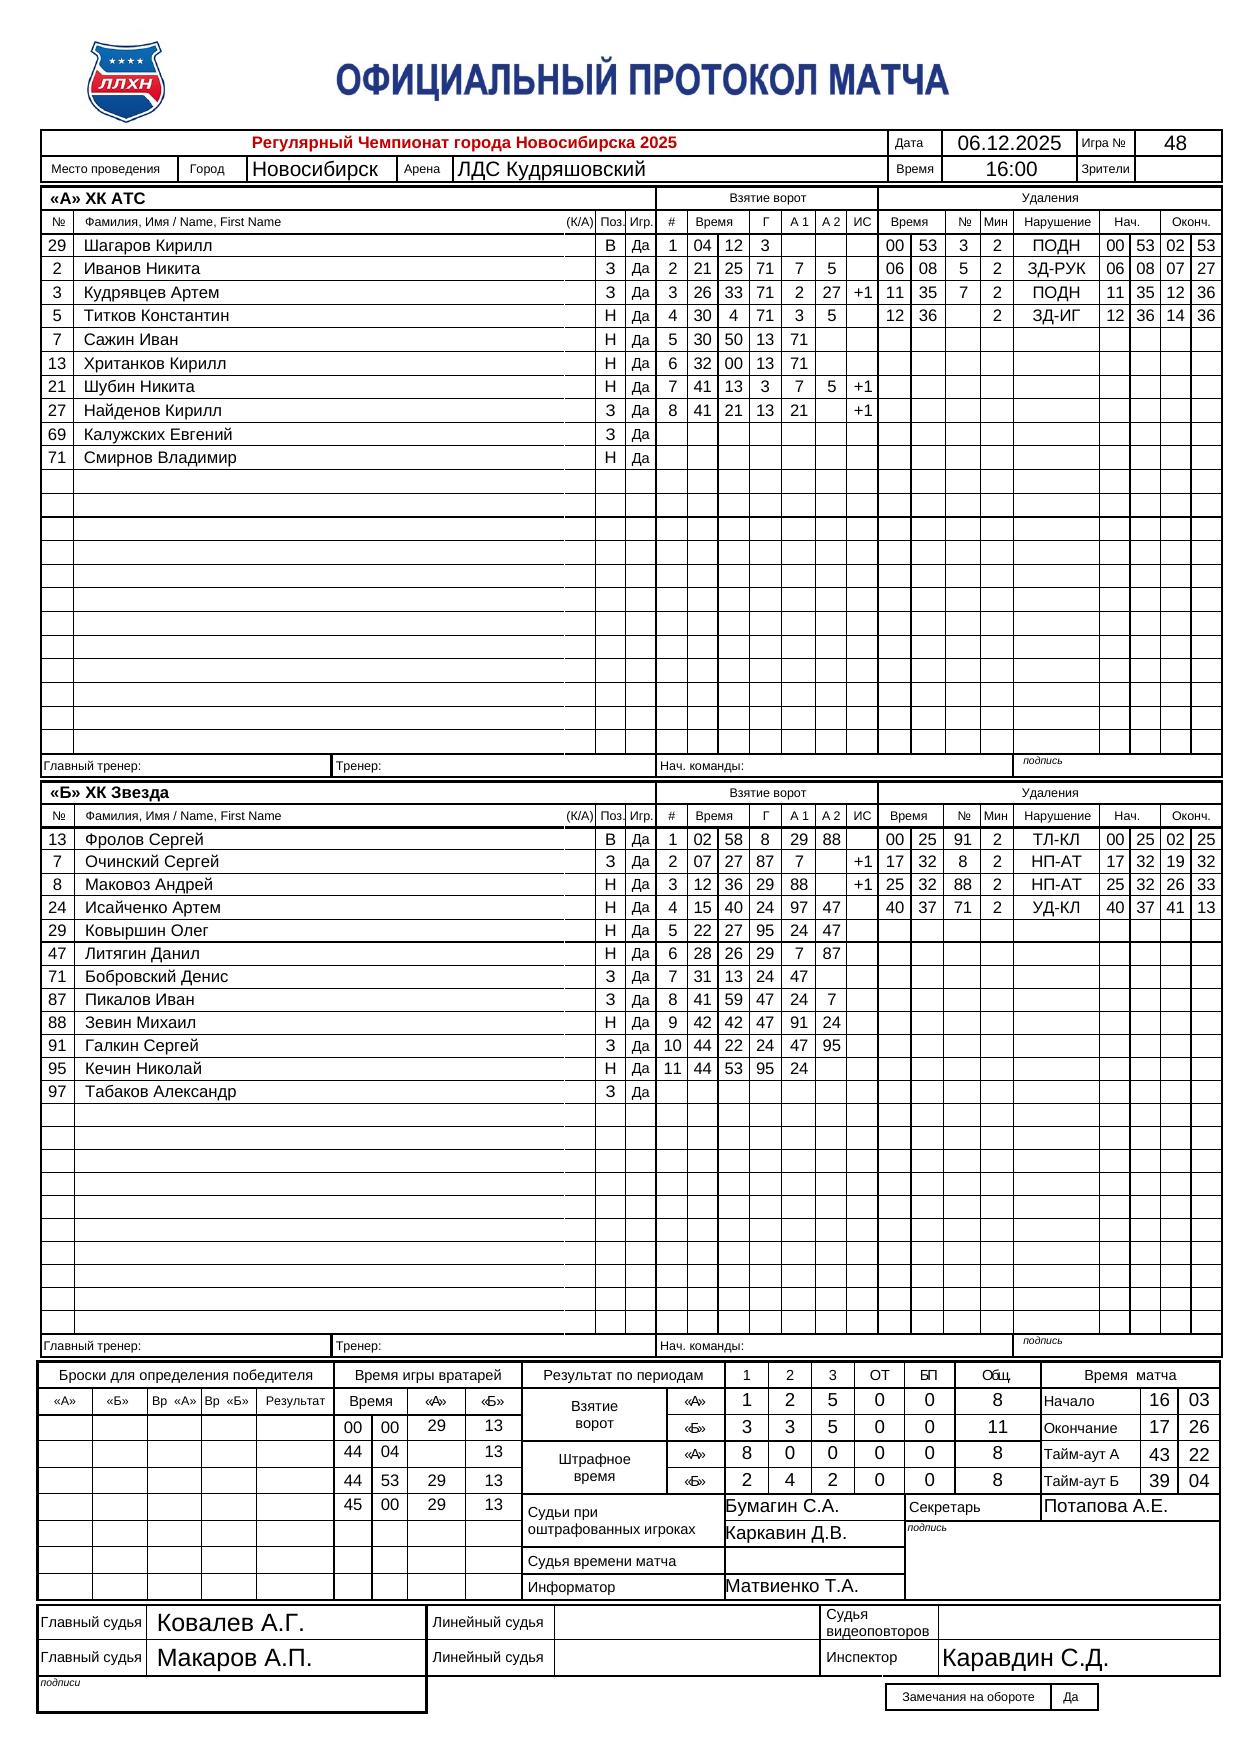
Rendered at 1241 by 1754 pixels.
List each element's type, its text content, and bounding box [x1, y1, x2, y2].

table_cell 42 [719, 1012, 749, 1033]
table_cell № [944, 805, 980, 826]
table_cell 8 [944, 850, 980, 872]
table_cell 04 [1179, 1468, 1219, 1493]
table_cell [1100, 659, 1129, 682]
table_cell [565, 612, 595, 634]
table_cell [816, 494, 846, 516]
table_header Игра № [1078, 131, 1134, 155]
table_cell [1100, 1311, 1129, 1333]
table_cell 24 [750, 1035, 781, 1057]
table_cell [1100, 565, 1129, 587]
table_cell [946, 446, 980, 469]
table_cell [816, 1219, 846, 1241]
table_cell [782, 707, 815, 729]
table_cell 6 [657, 352, 687, 374]
table_cell [1161, 989, 1190, 1011]
table_cell [1161, 943, 1190, 964]
table_cell Табаков Александр [75, 1081, 564, 1103]
table_cell З [596, 1081, 625, 1103]
table_cell [257, 1574, 333, 1599]
table_cell [257, 1547, 333, 1573]
table_cell [1014, 707, 1099, 729]
table_cell 24 [782, 989, 815, 1011]
table_cell [946, 470, 980, 493]
table_cell [1131, 470, 1160, 493]
table_cell [944, 1288, 980, 1310]
table_cell [1192, 966, 1221, 987]
table_cell 00 [719, 352, 749, 374]
table_cell 50 [719, 328, 749, 351]
table_cell Н [596, 305, 625, 327]
table_cell [1161, 707, 1190, 729]
table_cell 33 [719, 281, 749, 303]
table_cell [596, 659, 625, 682]
table_cell Время [879, 805, 943, 826]
table_cell Арена [398, 157, 452, 181]
table_cell [1014, 352, 1099, 374]
table_cell [565, 966, 595, 987]
table_cell [74, 683, 564, 706]
table_cell 0 [905, 1442, 954, 1467]
table_cell 02 [688, 829, 717, 849]
table_cell [1014, 1242, 1099, 1264]
table_cell Судья видеоповторов [821, 1606, 938, 1639]
table_cell 30 [688, 305, 717, 327]
table_cell [946, 612, 980, 634]
table_cell [847, 565, 877, 587]
table_cell [719, 1150, 749, 1172]
table_cell [1014, 494, 1099, 516]
table_cell Оконч. [1161, 805, 1221, 826]
table_cell 8 [657, 989, 687, 1011]
table_cell 53 [373, 1468, 407, 1493]
table_cell 0 [812, 1442, 854, 1467]
table_cell 00 [879, 235, 910, 256]
table_cell [912, 1081, 943, 1103]
table_cell [657, 730, 687, 753]
table_cell [688, 423, 717, 445]
table_cell [688, 470, 717, 493]
table_cell Время [335, 1389, 407, 1413]
table_cell 13 [750, 399, 781, 422]
table_cell [816, 1311, 846, 1333]
table_cell [335, 1574, 371, 1599]
table_cell [1014, 1127, 1099, 1149]
table_cell [596, 730, 625, 753]
table_cell [657, 1242, 687, 1264]
table_cell Да [626, 376, 655, 398]
table_header 06.12.2025 [943, 131, 1076, 155]
table_cell [782, 1173, 815, 1195]
table_cell [879, 966, 910, 987]
table_cell [946, 588, 980, 611]
table_cell [719, 636, 749, 658]
table_cell [42, 518, 73, 540]
table_cell 27 [719, 850, 749, 872]
table_cell 16 [1141, 1389, 1177, 1413]
table_cell [596, 683, 625, 706]
table_cell [1161, 470, 1190, 493]
table_cell [981, 943, 1013, 964]
table_cell [42, 707, 73, 729]
table_cell [565, 1150, 595, 1172]
table_cell [719, 1219, 749, 1241]
table_cell [879, 1150, 910, 1172]
table_cell [912, 1265, 943, 1287]
table_cell [555, 1606, 819, 1639]
table_cell [1131, 494, 1160, 516]
table_cell [1161, 588, 1190, 611]
table_cell [688, 494, 717, 516]
table_cell [816, 1081, 846, 1103]
table_cell [1131, 1265, 1160, 1287]
table_cell 26 [1161, 874, 1190, 895]
table_cell [847, 328, 877, 351]
table_cell [657, 659, 687, 682]
table_cell [1192, 1150, 1221, 1172]
table_cell [688, 1104, 717, 1126]
table_cell [1014, 920, 1099, 941]
table_cell [565, 257, 595, 280]
table_cell З [596, 257, 625, 280]
table_cell Зрители [1078, 157, 1134, 181]
table_cell [1100, 683, 1129, 706]
table_cell 13 [466, 1441, 521, 1467]
table_cell [1131, 588, 1160, 611]
table_cell 41 [688, 376, 717, 398]
table_cell [816, 328, 846, 351]
table_cell [373, 1547, 407, 1573]
table_cell [42, 1288, 74, 1310]
table_cell [847, 352, 877, 374]
table_cell [879, 1127, 910, 1149]
table_cell [912, 1012, 943, 1033]
table_cell [1192, 1219, 1221, 1241]
table_cell [42, 730, 73, 753]
table_cell [816, 1288, 846, 1310]
table_cell [782, 1219, 815, 1241]
table_cell [782, 446, 815, 469]
table_cell [1131, 1242, 1160, 1264]
table_cell 02 [1161, 235, 1190, 256]
table_cell [981, 518, 1013, 540]
table_cell Да [626, 850, 655, 872]
table_cell 24 [42, 896, 74, 918]
table_cell [1192, 1265, 1221, 1287]
table_cell [74, 541, 564, 564]
table_cell [626, 1311, 655, 1333]
table_cell [847, 1035, 877, 1057]
table_cell Да [626, 1058, 655, 1079]
table_cell [1192, 1127, 1221, 1149]
table_cell [750, 565, 781, 587]
table_cell Потапова А.Е. [1042, 1495, 1219, 1520]
table_cell 2 [657, 850, 687, 872]
table_cell 5 [816, 257, 846, 280]
table_cell 40 [719, 896, 749, 918]
table_cell 13 [42, 352, 73, 374]
table_cell [1161, 376, 1190, 398]
table_cell Да [626, 235, 655, 256]
table_cell [981, 399, 1013, 422]
table_cell [74, 518, 564, 540]
table_cell [688, 541, 717, 564]
table_cell [1014, 1288, 1099, 1310]
table_cell 25 [719, 257, 749, 280]
table_cell [879, 328, 910, 351]
table_cell 53 [719, 1058, 749, 1079]
table_cell 71 [944, 896, 980, 918]
table_cell 88 [944, 874, 980, 895]
table_cell [816, 1150, 846, 1172]
table_cell [1014, 1104, 1099, 1126]
table_cell [42, 1311, 74, 1333]
table_header «А» ХК АТС [42, 188, 655, 209]
table_cell [596, 1104, 625, 1126]
table_cell [1131, 966, 1160, 987]
table_cell Вр «Б» [202, 1389, 256, 1413]
table_cell [912, 1127, 943, 1149]
table_cell [565, 707, 595, 729]
table_cell # [657, 805, 687, 826]
table_cell [42, 1196, 74, 1218]
table_cell [816, 541, 846, 564]
table_cell Каравдин С.Д. [939, 1640, 1219, 1675]
table_cell [565, 518, 595, 540]
table_cell [782, 1150, 815, 1172]
table_cell «Б» [668, 1415, 724, 1440]
table_cell Да [626, 896, 655, 918]
table_cell 7 [946, 281, 980, 303]
table_cell [944, 1150, 980, 1172]
table_cell Результат [257, 1389, 333, 1413]
table_cell [1014, 636, 1099, 658]
table_cell [750, 518, 781, 540]
table_cell [74, 707, 564, 729]
table_cell 47 [750, 989, 781, 1011]
table_cell [879, 1058, 910, 1079]
table_cell [688, 446, 717, 469]
table_cell [1131, 376, 1160, 398]
table_cell Да [626, 1081, 655, 1103]
table_cell [75, 1104, 564, 1126]
table_cell [657, 1104, 687, 1126]
table_cell [946, 707, 980, 729]
table_cell 4 [657, 305, 687, 327]
table_cell [981, 1242, 1013, 1264]
table_cell [879, 565, 910, 587]
table_cell 35 [1131, 281, 1160, 303]
table_cell [42, 470, 73, 493]
table_cell Г [750, 805, 781, 826]
table_cell [750, 1265, 781, 1287]
table_cell [912, 612, 945, 634]
table_cell 13 [466, 1494, 521, 1520]
table_cell [93, 1416, 147, 1440]
table_cell 7 [782, 943, 815, 964]
table_cell [565, 588, 595, 611]
table_cell [879, 989, 910, 1011]
table_cell [912, 989, 943, 1011]
table_cell [565, 1035, 595, 1057]
table_cell [1014, 588, 1099, 611]
table_cell Линейный судья [428, 1606, 554, 1639]
table_cell [847, 1242, 877, 1264]
table_cell Шагаров Кирилл [74, 235, 564, 256]
table_cell [1014, 1265, 1099, 1287]
table_cell Да [626, 352, 655, 374]
table_cell 13 [1192, 896, 1221, 918]
table_cell [657, 1150, 687, 1172]
table_cell Судья времени матча [523, 1548, 724, 1573]
table_cell [1161, 612, 1190, 634]
table_cell 36 [1192, 281, 1221, 303]
table_cell [596, 612, 625, 634]
table_cell Место проведения [42, 157, 177, 181]
table_cell 0 [855, 1442, 904, 1467]
table_cell [816, 850, 846, 872]
table_cell [1161, 1150, 1190, 1172]
table_cell [750, 1219, 781, 1241]
table_cell [883, 1677, 1220, 1681]
table_cell 00 [1100, 829, 1129, 849]
table_cell 47 [816, 896, 846, 918]
table_cell [946, 376, 980, 398]
table_cell [688, 1242, 717, 1264]
table_cell [981, 683, 1013, 706]
table_header 2 [769, 1363, 811, 1387]
table_cell «Б» [668, 1468, 724, 1493]
table_cell [750, 659, 781, 682]
table_cell [944, 1127, 980, 1149]
table_cell [981, 423, 1013, 445]
table_header ОТ [855, 1363, 904, 1387]
table_cell [879, 470, 910, 493]
table_cell А 2 [816, 805, 846, 826]
table_cell [626, 470, 655, 493]
table_cell [565, 874, 595, 895]
table_cell [1192, 588, 1221, 611]
table_cell [816, 1265, 846, 1287]
table_cell [657, 1311, 687, 1333]
table_cell [816, 707, 846, 729]
table_cell Н [596, 1058, 625, 1079]
table_cell [688, 636, 717, 658]
table_cell 29 [408, 1468, 465, 1493]
table_cell [657, 636, 687, 658]
table_cell 5 [946, 257, 980, 280]
table_cell Да [626, 305, 655, 327]
table_cell [1192, 518, 1221, 540]
table_cell 24 [750, 966, 781, 987]
table_cell Время [879, 211, 945, 233]
table_cell [1192, 423, 1221, 445]
table_cell 5 [816, 305, 846, 327]
table_cell [981, 612, 1013, 634]
table_cell [565, 1173, 595, 1195]
table_cell [1131, 1035, 1160, 1057]
table_cell 7 [782, 376, 815, 398]
table_cell [719, 446, 749, 469]
table_cell [408, 1441, 465, 1467]
table_cell 41 [688, 399, 717, 422]
table_cell Главный тренер: [42, 755, 330, 776]
table_cell 3 [657, 874, 687, 895]
table_cell [981, 920, 1013, 941]
table_cell [626, 588, 655, 611]
table_cell [1100, 470, 1129, 493]
table_cell [596, 1150, 625, 1172]
table_cell 3 [769, 1415, 811, 1440]
table_cell [1136, 157, 1221, 181]
table_cell 88 [42, 1012, 74, 1033]
table_cell [750, 1173, 781, 1195]
table_cell [847, 235, 877, 256]
table_cell [847, 1104, 877, 1126]
table_cell [1014, 446, 1099, 469]
table_cell 95 [816, 1035, 846, 1057]
table_cell [1192, 920, 1221, 941]
table_cell [1161, 518, 1190, 540]
table_cell [596, 1311, 625, 1333]
table_cell Н [596, 328, 625, 351]
table_cell [565, 352, 595, 374]
table_cell [847, 1150, 877, 1172]
table_cell 47 [42, 943, 74, 964]
table_cell [408, 1574, 465, 1599]
table_cell № [946, 211, 980, 233]
table_cell Линейный судья [428, 1640, 554, 1675]
table_cell [1100, 989, 1129, 1011]
table_cell «Б» [93, 1389, 147, 1413]
table_cell [565, 423, 595, 445]
table_cell [42, 659, 73, 682]
table_cell [816, 1196, 846, 1218]
table_cell 8 [956, 1389, 1040, 1413]
table_cell [1100, 612, 1129, 634]
table_cell [1014, 541, 1099, 564]
table_cell [879, 399, 910, 422]
table_cell [626, 1150, 655, 1172]
table_cell [879, 1012, 910, 1033]
table_cell [782, 1196, 815, 1218]
table_cell [944, 966, 980, 987]
table_cell [42, 1127, 74, 1149]
table_cell Матвиенко Т.А. [726, 1575, 904, 1599]
table_cell 71 [750, 281, 781, 303]
table_cell [719, 1265, 749, 1287]
table_cell 11 [1100, 281, 1129, 303]
table_cell [626, 541, 655, 564]
table_cell [565, 494, 595, 516]
table_cell [912, 1311, 943, 1333]
table_cell [565, 1265, 595, 1287]
table_cell [981, 1265, 1013, 1287]
table_cell [657, 446, 687, 469]
table_cell [1014, 1219, 1099, 1241]
table_cell [1161, 966, 1190, 987]
table_cell [1131, 423, 1160, 445]
table_cell ИС [847, 211, 877, 233]
table_cell ПОДН [1014, 281, 1099, 303]
table_cell 44 [688, 1035, 717, 1057]
table_cell [565, 565, 595, 587]
table_cell [750, 1288, 781, 1310]
table_cell [688, 1311, 717, 1333]
table_cell [202, 1521, 256, 1546]
table_cell [1161, 683, 1190, 706]
table_cell «А» [668, 1389, 724, 1413]
table_cell № [42, 211, 73, 233]
table_cell [750, 1104, 781, 1126]
table_cell Оконч. [1161, 211, 1221, 233]
table_cell 29 [750, 874, 781, 895]
table_cell [879, 352, 910, 374]
table_cell [847, 989, 877, 1011]
table_cell [912, 920, 943, 941]
table_cell [626, 1288, 655, 1310]
table_cell [1161, 730, 1190, 753]
table_cell [688, 1150, 717, 1172]
table_cell Инспектор [821, 1640, 938, 1675]
table_cell [1131, 352, 1160, 374]
table_cell Штрафное время [523, 1442, 666, 1493]
table_cell [596, 1196, 625, 1218]
table_cell 1 [726, 1389, 768, 1413]
table_cell Город [179, 157, 246, 181]
table_cell [1014, 1058, 1099, 1079]
table_cell [750, 612, 781, 634]
table_cell [981, 1219, 1013, 1241]
table_cell [626, 1196, 655, 1218]
table_cell [93, 1521, 147, 1546]
table_cell 40 [879, 896, 910, 918]
table_cell [1014, 518, 1099, 540]
table_cell [879, 1242, 910, 1264]
table_cell [847, 423, 877, 445]
table_cell [816, 1104, 846, 1126]
table_cell [946, 494, 980, 516]
table_cell [719, 1311, 749, 1333]
table_cell 87 [750, 850, 781, 872]
table_cell З [596, 850, 625, 872]
table_cell Да [626, 257, 655, 280]
table_cell [782, 659, 815, 682]
table_cell Макаров А.П. [147, 1640, 425, 1675]
picture [5, 28, 1179, 129]
table_cell [688, 1081, 717, 1103]
table_cell [688, 1265, 717, 1287]
table_cell [1192, 399, 1221, 422]
table_cell +1 [847, 399, 877, 422]
table_cell [1131, 683, 1160, 706]
table_cell [1100, 1104, 1129, 1126]
table_cell 32 [912, 874, 943, 895]
table_cell 71 [750, 305, 781, 327]
table_cell [719, 518, 749, 540]
table_cell [565, 850, 595, 872]
table_cell Начало [1042, 1389, 1140, 1413]
table_cell [1192, 470, 1221, 493]
table_cell 33 [1192, 874, 1221, 895]
table_cell [981, 470, 1013, 493]
table_cell [626, 707, 655, 729]
table_cell [981, 1196, 1013, 1218]
table_cell [1014, 399, 1099, 422]
table_cell [847, 1173, 877, 1195]
table_cell [879, 707, 910, 729]
table_cell [626, 565, 655, 587]
table_cell [93, 1494, 147, 1520]
table_cell 41 [1161, 896, 1190, 918]
table_cell [74, 470, 564, 493]
table_cell [1192, 1311, 1221, 1333]
table_cell ЗД-РУК [1014, 257, 1099, 280]
table_cell [782, 1127, 815, 1149]
table_cell [946, 305, 980, 327]
table_cell [750, 1196, 781, 1218]
table_cell Судьи при оштрафованных игроках [523, 1495, 724, 1546]
table_cell [981, 352, 1013, 374]
table_cell [626, 518, 655, 540]
table_cell [596, 707, 625, 729]
table_cell [981, 1150, 1013, 1172]
table_cell [1100, 1012, 1129, 1033]
table_cell Да [626, 920, 655, 941]
table_cell 02 [1161, 829, 1190, 849]
table_cell [1161, 1127, 1190, 1149]
table_cell 21 [719, 399, 749, 422]
table_cell [657, 1127, 687, 1149]
table_cell [847, 588, 877, 611]
table_cell [879, 1311, 910, 1333]
table_cell 24 [816, 1012, 846, 1033]
table_cell [1131, 1173, 1160, 1195]
table_cell Поз. [596, 805, 625, 826]
table_cell 36 [1131, 305, 1160, 327]
table_cell Да [626, 281, 655, 303]
table_cell [39, 1574, 92, 1599]
table_cell [847, 920, 877, 941]
table_cell 87 [816, 943, 846, 964]
table_cell 7 [782, 850, 815, 872]
table_cell [816, 1173, 846, 1195]
table_cell Да [626, 446, 655, 469]
table_cell 36 [719, 874, 749, 895]
table_cell [912, 707, 945, 729]
table_cell [202, 1468, 256, 1493]
table_cell 97 [782, 896, 815, 918]
table_cell 00 [335, 1416, 371, 1440]
table_cell [565, 920, 595, 941]
table_cell [782, 494, 815, 516]
table_cell [912, 328, 945, 351]
table_header «Б» ХК Звезда [42, 783, 655, 803]
table_cell 27 [719, 920, 749, 941]
table_cell [879, 1104, 910, 1126]
table_cell [148, 1521, 201, 1546]
table_cell [1014, 612, 1099, 634]
table_cell Да [626, 829, 655, 849]
table_cell [1161, 446, 1190, 469]
table_cell [657, 565, 687, 587]
table_cell [39, 1494, 92, 1520]
table_cell 25 [1100, 874, 1129, 895]
table_cell [1100, 494, 1129, 516]
table_cell 39 [1141, 1468, 1177, 1493]
table_cell [1161, 1219, 1190, 1241]
table_cell [688, 1173, 717, 1195]
table_cell Шубин Никита [74, 376, 564, 398]
table_cell [1192, 1196, 1221, 1218]
table_cell [596, 541, 625, 564]
table_cell [912, 376, 945, 398]
table_cell [1161, 494, 1190, 516]
table_cell 58 [719, 829, 749, 849]
table_cell Да [626, 874, 655, 895]
table_cell 41 [688, 989, 717, 1011]
table_cell Вр «А» [148, 1389, 201, 1413]
table_cell [596, 494, 625, 516]
table_cell [879, 494, 910, 516]
table_header 1 [726, 1363, 768, 1387]
table_cell [1014, 683, 1099, 706]
table_cell Фамилия, Имя / Name, First Name [75, 805, 565, 826]
table_cell [688, 1288, 717, 1310]
table_cell [981, 1104, 1013, 1126]
table_cell [946, 518, 980, 540]
table_cell 2 [769, 1389, 811, 1413]
table_cell [782, 730, 815, 753]
table_cell [202, 1494, 256, 1520]
table_cell [719, 730, 749, 753]
table_cell 27 [42, 399, 73, 422]
table_cell [981, 1127, 1013, 1149]
table_cell Новосибирск [248, 157, 396, 181]
table_cell Хританков Кирилл [74, 352, 564, 374]
table_cell [944, 989, 980, 1011]
table_cell [1161, 1265, 1190, 1287]
table_cell Н [596, 376, 625, 398]
table_cell [719, 612, 749, 634]
table_cell Окончание [1042, 1415, 1140, 1440]
table_cell [750, 1081, 781, 1103]
table_cell [565, 683, 595, 706]
table_cell З [596, 399, 625, 422]
table_cell 7 [657, 966, 687, 987]
table_cell 42 [688, 1012, 717, 1033]
table_cell [750, 423, 781, 445]
table_cell [75, 1265, 564, 1287]
table_cell [816, 446, 846, 469]
table_header Результат по периодам [523, 1363, 724, 1387]
table_cell [981, 989, 1013, 1011]
table_cell 32 [1192, 850, 1221, 872]
table_cell [688, 1127, 717, 1149]
table_cell 32 [1131, 850, 1160, 872]
table_cell [1131, 1150, 1160, 1172]
table_cell НП-АТ [1014, 874, 1099, 895]
table_cell [74, 636, 564, 658]
table_cell [847, 305, 877, 327]
table_cell [847, 470, 877, 493]
table_cell Мин [981, 211, 1013, 233]
table_cell [879, 636, 910, 658]
table_cell 15 [688, 896, 717, 918]
table_cell 1 [657, 235, 687, 256]
table_cell [657, 588, 687, 611]
table_cell 19 [1161, 850, 1190, 872]
table_cell 91 [782, 1012, 815, 1033]
table_cell [1100, 1127, 1129, 1149]
table_cell [912, 966, 943, 987]
table_header 48 [1136, 131, 1221, 155]
table_cell ЗД-ИГ [1014, 305, 1099, 327]
table_cell 88 [782, 874, 815, 895]
table_cell [42, 683, 73, 706]
table_cell [565, 730, 595, 753]
table_cell [1014, 1311, 1099, 1333]
table_cell [1100, 943, 1129, 964]
table_cell 95 [750, 920, 781, 941]
table_cell [202, 1441, 256, 1467]
table_cell Н [596, 874, 625, 895]
table_cell Поз. [596, 211, 625, 233]
table_cell [148, 1468, 201, 1493]
table_cell [1100, 423, 1129, 445]
table_cell [981, 707, 1013, 729]
table_cell [39, 1547, 92, 1573]
table_cell 4 [657, 896, 687, 918]
table_cell [816, 235, 846, 256]
table_cell 00 [879, 829, 910, 849]
table_cell [626, 1265, 655, 1287]
table_cell ТЛ-КЛ [1014, 829, 1099, 849]
table_cell [565, 470, 595, 493]
table_cell [782, 1242, 815, 1264]
table_cell [657, 494, 687, 516]
table_cell [981, 1035, 1013, 1057]
table_cell подпись [1014, 755, 1221, 776]
table_cell 2 [657, 257, 687, 280]
table_cell [1161, 1288, 1190, 1310]
table_cell 25 [879, 874, 910, 895]
table_cell А 2 [816, 211, 846, 233]
table_cell [148, 1416, 201, 1440]
table_cell 59 [719, 989, 749, 1011]
table_cell Н [596, 446, 625, 469]
table_cell [981, 730, 1013, 753]
table_cell Тайм-аут А [1042, 1441, 1140, 1467]
table_cell +1 [847, 874, 877, 895]
table_cell [1100, 541, 1129, 564]
table_cell 00 [1100, 235, 1129, 256]
table_cell [565, 446, 595, 469]
table_cell [946, 565, 980, 587]
table_cell [596, 1173, 625, 1195]
table_cell [912, 446, 945, 469]
table_cell Н [596, 943, 625, 964]
table_cell 8 [657, 399, 687, 422]
table_cell [1161, 1081, 1190, 1103]
table_cell [565, 1219, 595, 1241]
table_cell подпись [1014, 1335, 1221, 1356]
table_cell [847, 1265, 877, 1287]
table_cell Иванов Никита [74, 257, 564, 280]
table_cell 32 [688, 352, 717, 374]
table_cell [847, 966, 877, 987]
table_cell [847, 683, 877, 706]
table_cell Да [626, 989, 655, 1011]
table_cell [39, 1521, 92, 1546]
table_cell 08 [912, 257, 945, 280]
table_cell [93, 1441, 147, 1467]
table_cell 5 [657, 328, 687, 351]
table_cell 4 [719, 305, 749, 327]
table_cell [944, 1219, 980, 1241]
table_cell Фролов Сергей [75, 829, 564, 849]
table_cell [1014, 1150, 1099, 1172]
table_cell 0 [905, 1389, 954, 1413]
table_cell В [596, 235, 625, 256]
table_cell [816, 1058, 846, 1079]
table_cell [39, 1441, 92, 1467]
table_cell [688, 707, 717, 729]
table_cell [750, 446, 781, 469]
table_cell [565, 1196, 595, 1218]
table_cell [912, 1035, 943, 1057]
table_cell 04 [688, 235, 717, 256]
table_cell [688, 659, 717, 682]
table_cell 29 [782, 829, 815, 849]
table_cell 6 [657, 943, 687, 964]
table_cell ИС [847, 805, 877, 826]
table_cell [626, 612, 655, 634]
table_cell [912, 565, 945, 587]
table_cell [912, 588, 945, 611]
table_cell 5 [657, 920, 687, 941]
table_cell [688, 1196, 717, 1218]
table_cell [657, 683, 687, 706]
table_cell [944, 1035, 980, 1057]
table_cell [1131, 541, 1160, 564]
table_cell 71 [782, 328, 815, 351]
table_cell [565, 829, 595, 849]
table_cell [1014, 659, 1099, 682]
table_cell [688, 518, 717, 540]
table_cell [981, 494, 1013, 516]
table_cell [782, 423, 815, 445]
table_cell [1100, 1173, 1129, 1195]
table_cell Титков Константин [74, 305, 564, 327]
table_cell [719, 1196, 749, 1218]
table_cell Нарушение [1014, 805, 1099, 826]
table_cell НП-АТ [1014, 850, 1099, 872]
table_cell [1131, 565, 1160, 587]
table_cell [1131, 328, 1160, 351]
table_cell 5 [816, 376, 846, 398]
table_cell [42, 612, 73, 634]
table_cell [816, 352, 846, 374]
table_cell +1 [847, 281, 877, 303]
table_cell [75, 1173, 564, 1195]
table_cell 22 [719, 1035, 749, 1057]
table_cell [879, 1219, 910, 1241]
table_cell Нач. [1100, 211, 1160, 233]
table_cell [1100, 730, 1129, 753]
table_cell (К/А) [565, 211, 595, 233]
table_cell [981, 1288, 1013, 1310]
table_cell [626, 1219, 655, 1241]
table_cell [782, 1311, 815, 1333]
table_cell [565, 1104, 595, 1126]
table_cell УД-КЛ [1014, 896, 1099, 918]
table_header Общ. [956, 1363, 1040, 1387]
table_cell [1100, 328, 1129, 351]
table_cell [75, 1242, 564, 1264]
table_cell [912, 541, 945, 564]
table_cell [1100, 1058, 1129, 1079]
table_cell [688, 565, 717, 587]
table_cell [1100, 707, 1129, 729]
table_cell [565, 305, 595, 327]
table_cell [879, 541, 910, 564]
table_header Броски для определения победителя [39, 1363, 333, 1387]
table_cell Да [626, 1012, 655, 1033]
table_cell 17 [879, 850, 910, 872]
table_cell [847, 636, 877, 658]
table_cell 13 [750, 352, 781, 374]
table_cell 00 [373, 1416, 407, 1440]
table_cell [1100, 1081, 1129, 1103]
table_cell 44 [335, 1468, 371, 1493]
table_cell [1131, 1058, 1160, 1079]
table_cell Главный судья [39, 1640, 146, 1675]
table_cell [1161, 352, 1190, 374]
table_cell [750, 1127, 781, 1149]
table_cell [657, 1219, 687, 1241]
table_cell 10 [657, 1035, 687, 1057]
table_cell [912, 636, 945, 658]
table_cell [75, 1127, 564, 1149]
table_cell [944, 1311, 980, 1333]
table_cell [1131, 707, 1160, 729]
table_cell [750, 683, 781, 706]
table_cell [1131, 920, 1160, 941]
table_cell 97 [42, 1081, 74, 1103]
table_cell 25 [1192, 829, 1221, 849]
table_cell [657, 1265, 687, 1287]
table_cell 12 [1161, 281, 1190, 303]
table_cell [912, 683, 945, 706]
table_cell Да [626, 423, 655, 445]
table_cell [1192, 659, 1221, 682]
table_cell 03 [1179, 1389, 1219, 1413]
table_cell [719, 588, 749, 611]
table_cell Игр. [626, 211, 655, 233]
table_cell [93, 1468, 147, 1493]
table_cell № [42, 805, 74, 826]
table_cell [847, 1288, 877, 1310]
table_cell [565, 896, 595, 918]
table_cell 0 [905, 1415, 954, 1440]
table_cell 13 [719, 966, 749, 987]
table_cell Да [626, 966, 655, 987]
table_cell [202, 1574, 256, 1599]
table_cell 53 [912, 235, 945, 256]
table_cell [847, 612, 877, 634]
table_cell (К/А) [565, 805, 595, 826]
table_cell [466, 1547, 521, 1573]
table_cell З [596, 281, 625, 303]
table_cell [1100, 1219, 1129, 1241]
table_cell 21 [42, 376, 73, 398]
table_cell Фамилия, Имя / Name, First Name [74, 211, 565, 233]
table_cell З [596, 1035, 625, 1057]
table_cell 8 [726, 1442, 768, 1467]
table_cell ЛДС Кудряшовский [454, 157, 887, 181]
table_cell [688, 588, 717, 611]
table_cell [75, 1219, 564, 1241]
table_cell [565, 636, 595, 658]
table_cell 47 [782, 966, 815, 987]
table_cell [565, 659, 595, 682]
table_cell 2 [981, 235, 1013, 256]
table_cell [816, 966, 846, 987]
table_cell Бумагин С.А. [726, 1495, 904, 1520]
table_cell [1014, 730, 1099, 753]
table_cell [944, 1081, 980, 1103]
table_cell [626, 1127, 655, 1149]
table_cell [1014, 1173, 1099, 1195]
table_cell Ковыршин Олег [75, 920, 564, 941]
table_cell 32 [1131, 874, 1160, 895]
table_cell [912, 1104, 943, 1126]
table_cell [565, 399, 595, 422]
table_cell [1014, 423, 1099, 445]
table_cell [42, 1104, 74, 1126]
table_cell 2 [981, 850, 1013, 872]
table_cell Очинский Сергей [75, 850, 564, 872]
table_cell 13 [750, 328, 781, 351]
table_cell 8 [956, 1468, 1040, 1493]
table_cell [657, 1196, 687, 1218]
table_cell [1161, 1104, 1190, 1126]
table_cell [555, 1640, 819, 1675]
table_cell 24 [782, 1058, 815, 1079]
table_cell [912, 659, 945, 682]
table_cell [1131, 943, 1160, 964]
table_cell 27 [1192, 257, 1221, 280]
table_cell [565, 235, 595, 256]
table_cell Литягин Данил [75, 943, 564, 964]
table_cell Кудрявцев Артем [74, 281, 564, 303]
table_cell [1192, 943, 1221, 964]
table_cell Время [889, 157, 941, 181]
table_cell [565, 1012, 595, 1033]
table_cell [565, 1058, 595, 1079]
table_cell [1014, 470, 1099, 493]
table_cell Сажин Иван [74, 328, 564, 351]
table_cell 2 [981, 896, 1013, 918]
table_cell Кечин Николай [75, 1058, 564, 1079]
table_cell 71 [750, 257, 781, 280]
table_cell 47 [816, 920, 846, 941]
table_cell [912, 1196, 943, 1218]
table_cell 00 [373, 1494, 407, 1520]
table_cell [944, 1012, 980, 1033]
table_cell [719, 707, 749, 729]
table_cell 45 [335, 1494, 371, 1520]
table_cell [1100, 1242, 1129, 1264]
table_cell [1161, 328, 1190, 351]
table_cell [912, 470, 945, 493]
table_cell [981, 328, 1013, 351]
table_cell [39, 1468, 92, 1493]
table_cell [946, 352, 980, 374]
table_cell [1192, 494, 1221, 516]
table_cell [257, 1416, 333, 1440]
table_cell [626, 730, 655, 753]
table_header Дата [889, 131, 941, 155]
table_cell [1161, 636, 1190, 658]
table_cell 28 [688, 943, 717, 964]
table_cell [782, 565, 815, 587]
table_cell [596, 1127, 625, 1149]
table_cell 11 [879, 281, 910, 303]
table_cell 06 [879, 257, 910, 280]
table_cell [688, 730, 717, 753]
table_cell [1014, 1081, 1099, 1103]
table_cell [1192, 1173, 1221, 1195]
table_cell [1161, 1058, 1190, 1079]
table_cell [847, 1219, 877, 1241]
table_cell [816, 683, 846, 706]
table_cell [946, 636, 980, 658]
table_cell [944, 1104, 980, 1126]
table_cell 30 [688, 328, 717, 351]
table_cell [782, 683, 815, 706]
table_cell [1161, 423, 1190, 445]
table_cell [596, 470, 625, 493]
table_cell [750, 470, 781, 493]
table_cell 27 [816, 281, 846, 303]
table_cell [719, 1173, 749, 1195]
table_cell [257, 1441, 333, 1467]
table_cell [1131, 1012, 1160, 1033]
table_cell 2 [726, 1468, 768, 1493]
table_cell [782, 1104, 815, 1126]
table_cell 35 [912, 281, 945, 303]
table_cell [1131, 518, 1160, 540]
table_cell 22 [1179, 1441, 1219, 1467]
table_cell [1099, 1682, 1220, 1711]
table_header Взятие ворот [657, 783, 877, 803]
table_cell [565, 943, 595, 964]
table_cell [879, 1173, 910, 1195]
table_cell [981, 1311, 1013, 1333]
table_cell [596, 1265, 625, 1287]
table_cell 71 [782, 352, 815, 374]
table_cell [42, 1219, 74, 1241]
table_cell [657, 1081, 687, 1103]
table_cell [1192, 565, 1221, 587]
table_cell [596, 565, 625, 587]
table_cell [75, 1311, 564, 1333]
table_cell [466, 1574, 521, 1599]
table_header Да [1052, 1685, 1097, 1709]
table_cell «А» [408, 1389, 465, 1413]
table_cell [1131, 659, 1160, 682]
table_cell 11 [657, 1058, 687, 1079]
table_cell Зевин Михаил [75, 1012, 564, 1033]
table_cell 7 [782, 257, 815, 280]
table_cell [373, 1521, 407, 1546]
table_cell [657, 470, 687, 493]
table_cell [816, 659, 846, 682]
table_cell 95 [750, 1058, 781, 1079]
table_cell 2 [981, 874, 1013, 895]
table_cell 1 [657, 829, 687, 849]
table_cell Исайченко Артем [75, 896, 564, 918]
table_cell [719, 565, 749, 587]
table_cell [657, 541, 687, 564]
table_cell [981, 966, 1013, 987]
table_cell [847, 257, 877, 280]
table_cell [816, 730, 846, 753]
table_cell 7 [657, 376, 687, 398]
table_cell В [596, 829, 625, 849]
table_cell [565, 328, 595, 351]
table_cell [335, 1521, 371, 1546]
table_cell 40 [1100, 896, 1129, 918]
table_cell 29 [408, 1416, 465, 1440]
table_cell [1161, 1173, 1190, 1195]
table_cell [981, 1012, 1013, 1033]
table_cell 13 [466, 1468, 521, 1493]
table_cell [626, 1104, 655, 1126]
table_cell 12 [879, 305, 910, 327]
table_cell [1131, 612, 1160, 634]
table_cell [1014, 328, 1099, 351]
table_cell 2 [981, 305, 1013, 327]
table_cell [1192, 1058, 1221, 1079]
table_cell 44 [335, 1441, 371, 1467]
table_cell 3 [946, 235, 980, 256]
table_cell [847, 1012, 877, 1033]
table_cell [782, 1288, 815, 1310]
table_cell Калужских Евгений [74, 423, 564, 445]
table_cell [944, 1242, 980, 1264]
table_cell [466, 1521, 521, 1546]
table_cell [847, 829, 877, 849]
table_cell [782, 636, 815, 658]
table_cell З [596, 966, 625, 987]
table_cell [626, 1173, 655, 1195]
table_cell [39, 1416, 92, 1440]
table_cell [1100, 1150, 1129, 1172]
table_cell [626, 1242, 655, 1264]
table_cell [946, 399, 980, 422]
table_cell 36 [912, 305, 945, 327]
table_cell [816, 874, 846, 895]
table_cell Каркавин Д.В. [726, 1521, 904, 1546]
table_cell 88 [816, 829, 846, 849]
table_cell [912, 1219, 943, 1241]
table_cell Нач. [1100, 805, 1160, 826]
table_cell [816, 612, 846, 634]
table_cell [847, 446, 877, 469]
table_cell [335, 1547, 371, 1573]
table_cell [944, 1173, 980, 1195]
table_cell [944, 1058, 980, 1079]
table_cell 5 [812, 1389, 854, 1413]
table_cell [257, 1494, 333, 1520]
table_cell 37 [1131, 896, 1160, 918]
table_cell [912, 518, 945, 540]
table_cell [719, 470, 749, 493]
table_cell [782, 541, 815, 564]
table_cell [1014, 966, 1099, 987]
table_cell [847, 707, 877, 729]
table_cell [1100, 966, 1129, 987]
table_cell [1161, 1035, 1190, 1057]
table_cell [657, 423, 687, 445]
table_cell 13 [466, 1416, 521, 1440]
table_cell [912, 1242, 943, 1264]
table_cell Н [596, 1012, 625, 1033]
table_cell [816, 565, 846, 587]
table_header Время матча [1042, 1363, 1219, 1387]
table_cell 25 [912, 829, 943, 849]
table_cell [981, 636, 1013, 658]
table_cell [939, 1606, 1219, 1639]
table_cell [202, 1416, 256, 1440]
table_cell [816, 423, 846, 445]
table_cell 0 [905, 1468, 954, 1493]
table_cell +1 [847, 376, 877, 398]
table_cell [847, 943, 877, 964]
table_cell Нарушение [1014, 211, 1099, 233]
table_cell 3 [782, 305, 815, 327]
table_cell [657, 1173, 687, 1195]
table_cell 31 [688, 966, 717, 987]
table_cell [596, 636, 625, 658]
table_cell 95 [42, 1058, 74, 1079]
table_cell 22 [688, 920, 717, 941]
table_cell [981, 659, 1013, 682]
table_cell 37 [912, 896, 943, 918]
table_cell [719, 1242, 749, 1264]
table_cell Галкин Сергей [75, 1035, 564, 1057]
table_cell [1014, 565, 1099, 587]
table_cell [750, 636, 781, 658]
table_header Взятие ворот [657, 188, 877, 209]
table_cell [42, 1150, 74, 1172]
table_cell [847, 1127, 877, 1149]
table_cell [148, 1494, 201, 1520]
table_cell 71 [42, 446, 73, 469]
table_cell [1100, 920, 1129, 941]
table_cell 4 [769, 1468, 811, 1493]
table_cell Да [626, 328, 655, 351]
table_cell 47 [750, 1012, 781, 1033]
table_cell [879, 612, 910, 634]
table_cell 08 [1131, 257, 1160, 280]
table_cell [565, 541, 595, 564]
table_cell З [596, 989, 625, 1011]
table_cell [750, 541, 781, 564]
table_cell 7 [816, 989, 846, 1011]
table_cell [719, 494, 749, 516]
table_cell Смирнов Владимир [74, 446, 564, 469]
table_cell [657, 518, 687, 540]
table_cell [626, 659, 655, 682]
table_cell Нач. команды: [657, 755, 1012, 776]
table_cell 69 [42, 423, 73, 445]
table_cell «А» [39, 1389, 92, 1413]
table_cell [1192, 730, 1221, 753]
table_cell [879, 683, 910, 706]
table_cell 7 [42, 850, 74, 872]
table_cell Нач. команды: [657, 1335, 1012, 1356]
table_cell [148, 1441, 201, 1467]
table_cell «Б » [466, 1389, 521, 1413]
table_cell [565, 1242, 595, 1264]
table_cell [1192, 446, 1221, 469]
table_cell Время [688, 211, 749, 233]
table_cell [42, 565, 73, 587]
table_cell [1014, 1035, 1099, 1057]
table_cell 3 [726, 1415, 768, 1440]
table_cell Да [626, 399, 655, 422]
table_cell [912, 730, 945, 753]
table_cell [565, 1127, 595, 1149]
table_cell 36 [1192, 305, 1221, 327]
table_cell [944, 1265, 980, 1287]
table_cell Взятие ворот [523, 1389, 666, 1440]
table_cell 12 [1100, 305, 1129, 327]
table_cell [565, 1081, 595, 1103]
table_cell [879, 730, 910, 753]
table_cell 47 [782, 1035, 815, 1057]
table_cell 29 [42, 235, 73, 256]
table_cell [750, 730, 781, 753]
table_cell 3 [750, 235, 781, 256]
table_cell [1161, 565, 1190, 587]
table_cell [847, 659, 877, 682]
table_cell [408, 1547, 465, 1573]
table_cell [750, 707, 781, 729]
table_cell [1131, 1104, 1160, 1126]
table_cell [688, 612, 717, 634]
table_cell [565, 1311, 595, 1333]
table_cell Г [750, 211, 781, 233]
table_cell [93, 1547, 147, 1573]
table_cell [1192, 989, 1221, 1011]
table_header Удаления [879, 783, 1221, 803]
table_cell [981, 588, 1013, 611]
table_cell [847, 518, 877, 540]
table_cell Информатор [523, 1575, 724, 1599]
table_cell Н [596, 920, 625, 941]
table_cell [1014, 1196, 1099, 1218]
table_cell [1192, 612, 1221, 634]
table_cell 29 [408, 1494, 465, 1520]
table_cell [42, 541, 73, 564]
table_cell Н [596, 352, 625, 374]
table_cell [1100, 446, 1129, 469]
table_cell [1131, 1219, 1160, 1241]
table_cell [981, 446, 1013, 469]
table_cell [750, 588, 781, 611]
table_cell 7 [42, 328, 73, 351]
table_cell [1192, 1035, 1221, 1057]
table_cell [1192, 1104, 1221, 1126]
table_cell [1131, 1196, 1160, 1218]
table_cell [782, 588, 815, 611]
table_cell 3 [657, 281, 687, 303]
table_cell 2 [782, 281, 815, 303]
table_cell 29 [42, 920, 74, 941]
table_cell 0 [855, 1389, 904, 1413]
table_cell [912, 399, 945, 422]
table_cell [42, 636, 73, 658]
table_cell 13 [719, 376, 749, 398]
table_cell [596, 588, 625, 611]
table_cell [946, 659, 980, 682]
table_cell [719, 1104, 749, 1126]
table_cell Ковалев А.Г. [147, 1606, 425, 1639]
table_cell [74, 659, 564, 682]
table_cell [1192, 1288, 1221, 1310]
table_cell [1192, 541, 1221, 564]
table_cell [847, 494, 877, 516]
table_cell [782, 470, 815, 493]
table_header Удаления [879, 188, 1221, 209]
table_cell 26 [1179, 1415, 1219, 1440]
table_cell [847, 1196, 877, 1218]
table_cell 0 [855, 1415, 904, 1440]
table_cell 32 [912, 850, 943, 872]
table_cell [1192, 1081, 1221, 1103]
table_cell [816, 518, 846, 540]
table_cell 17 [1141, 1415, 1177, 1440]
table_cell [75, 1196, 564, 1218]
table_cell 13 [42, 829, 74, 849]
table_cell [596, 1242, 625, 1264]
table_header 3 [812, 1363, 854, 1387]
table_cell [981, 1081, 1013, 1103]
table_cell [74, 565, 564, 587]
table_cell [912, 1058, 943, 1079]
table_cell [1014, 989, 1099, 1011]
table_cell 21 [782, 399, 815, 422]
table_cell [596, 1288, 625, 1310]
table_header БП [905, 1363, 954, 1387]
table_cell [847, 541, 877, 564]
table_cell [782, 518, 815, 540]
table_cell 0 [855, 1468, 904, 1493]
table_cell [1192, 707, 1221, 729]
table_cell [816, 1242, 846, 1264]
table_cell [42, 1265, 74, 1287]
table_cell [657, 612, 687, 634]
table_cell 26 [719, 943, 749, 964]
table_cell [1192, 683, 1221, 706]
table_cell [1192, 1012, 1221, 1033]
table_cell подпись [906, 1522, 1219, 1599]
table_cell З [596, 423, 625, 445]
table_cell [565, 281, 595, 303]
table_cell [42, 1173, 74, 1195]
table_cell [816, 636, 846, 658]
table_cell [981, 541, 1013, 564]
table_cell 53 [1192, 235, 1221, 256]
table_cell [42, 494, 73, 516]
table_cell [565, 1288, 595, 1310]
table_cell 8 [956, 1442, 1040, 1467]
table_cell 14 [1161, 305, 1190, 327]
table_cell [1161, 659, 1190, 682]
table_cell [944, 920, 980, 941]
table_cell [912, 352, 945, 374]
table_cell [1131, 636, 1160, 658]
table_cell 91 [42, 1035, 74, 1057]
table_cell [1100, 1196, 1129, 1218]
table_cell [75, 1288, 564, 1310]
table_cell [719, 541, 749, 564]
table_cell [816, 1127, 846, 1149]
table_cell [74, 612, 564, 634]
table_cell [1100, 636, 1129, 658]
table_cell [1192, 352, 1221, 374]
table_cell 0 [769, 1442, 811, 1467]
table_cell [879, 518, 910, 540]
table_header Регулярный Чемпионат города Новосибирска 2025 [42, 131, 887, 155]
table_cell [879, 376, 910, 398]
table_cell [981, 565, 1013, 587]
table_cell [257, 1521, 333, 1546]
table_cell [1161, 1311, 1190, 1333]
table_cell [657, 707, 687, 729]
table_cell [1131, 730, 1160, 753]
table_cell 87 [42, 989, 74, 1011]
table_cell [626, 494, 655, 516]
table_cell Да [626, 1035, 655, 1057]
table_cell 2 [812, 1468, 854, 1493]
table_cell [946, 423, 980, 445]
table_cell 12 [688, 874, 717, 895]
table_cell [847, 730, 877, 753]
table_cell [912, 423, 945, 445]
table_cell [688, 1219, 717, 1241]
table_cell [596, 1219, 625, 1241]
table_cell 11 [956, 1415, 1040, 1440]
table_cell [408, 1521, 465, 1546]
table_cell Мин [981, 805, 1013, 826]
table_cell [879, 446, 910, 469]
table_cell 24 [750, 896, 781, 918]
table_cell Тайм-аут Б [1042, 1468, 1140, 1493]
table_cell 2 [981, 281, 1013, 303]
table_cell Время [688, 805, 749, 826]
table_cell [1100, 518, 1129, 540]
table_cell Да [626, 943, 655, 964]
table_cell [42, 588, 73, 611]
table_cell [93, 1574, 147, 1599]
table_cell [1014, 1012, 1099, 1033]
table_cell [1131, 1081, 1160, 1103]
table_cell # [657, 211, 687, 233]
table_cell 07 [688, 850, 717, 872]
table_cell [847, 1081, 877, 1103]
table_cell [750, 1242, 781, 1264]
table_cell Пикалов Иван [75, 989, 564, 1011]
table_cell [1131, 446, 1160, 469]
table_cell [719, 1081, 749, 1103]
table_cell 8 [42, 874, 74, 895]
table_cell [981, 1173, 1013, 1195]
table_cell [74, 494, 564, 516]
table_cell [626, 683, 655, 706]
table_cell [750, 1311, 781, 1333]
table_cell [816, 470, 846, 493]
table_cell Найденов Кирилл [74, 399, 564, 422]
table_cell [202, 1547, 256, 1573]
table_cell [565, 376, 595, 398]
table_header Замечания на обороте [887, 1685, 1050, 1709]
table_cell [879, 588, 910, 611]
table_cell +1 [847, 850, 877, 872]
table_cell [1131, 989, 1160, 1011]
table_cell 25 [1131, 829, 1160, 849]
table_cell [1131, 1127, 1160, 1149]
table_cell [847, 1311, 877, 1333]
table_cell [1100, 1035, 1129, 1057]
table_cell 24 [782, 920, 815, 941]
table_cell 07 [1161, 257, 1190, 280]
table_cell [1161, 1012, 1190, 1033]
table_cell [879, 659, 910, 682]
table_cell 71 [42, 966, 74, 987]
table_cell [946, 328, 980, 351]
table_cell [782, 1081, 815, 1103]
table_cell [1014, 376, 1099, 398]
table_cell [1100, 376, 1129, 398]
table_cell 43 [1141, 1441, 1177, 1467]
table_cell А 1 [782, 805, 815, 826]
table_cell 3 [42, 281, 73, 303]
table_cell [847, 1058, 877, 1079]
table_cell [879, 1081, 910, 1103]
table_cell [148, 1547, 201, 1573]
table_cell [1100, 588, 1129, 611]
table_cell [1192, 636, 1221, 658]
table_cell 21 [688, 257, 717, 280]
table_cell [912, 943, 943, 964]
table_cell Тренер: [333, 755, 655, 776]
table_cell ПОДН [1014, 235, 1099, 256]
table_cell [879, 920, 910, 941]
table_cell 8 [750, 829, 781, 849]
table_cell [565, 989, 595, 1011]
table_cell [1100, 352, 1129, 374]
table_cell [657, 1288, 687, 1310]
table_cell [1161, 920, 1190, 941]
table_cell [946, 730, 980, 753]
table_cell [912, 1150, 943, 1172]
table_cell [596, 518, 625, 540]
table_cell [1192, 1242, 1221, 1264]
table_cell [74, 730, 564, 753]
table_cell [257, 1468, 333, 1493]
table_cell [719, 683, 749, 706]
table_cell [1100, 1288, 1129, 1310]
table_cell [1161, 541, 1190, 564]
table_cell [42, 1242, 74, 1264]
table_cell Маковоз Андрей [75, 874, 564, 895]
table_cell [719, 659, 749, 682]
table_cell 91 [944, 829, 980, 849]
table_cell [750, 494, 781, 516]
table_cell [148, 1574, 201, 1599]
table_cell 2 [981, 257, 1013, 280]
table_cell Главный тренер: [42, 1335, 330, 1356]
table_cell [912, 1173, 943, 1195]
table_cell [1192, 328, 1221, 351]
table_cell 53 [1131, 235, 1160, 256]
table_cell [879, 1288, 910, 1310]
table_cell Секретарь [906, 1495, 1040, 1520]
table_cell [879, 1196, 910, 1218]
table_cell [946, 541, 980, 564]
table_cell 44 [688, 1058, 717, 1079]
table_cell [816, 588, 846, 611]
table_cell [946, 683, 980, 706]
table_cell [816, 399, 846, 422]
table_cell [879, 423, 910, 445]
table_header Время игры вратарей [335, 1363, 521, 1387]
table_cell [719, 1127, 749, 1149]
table_cell [428, 1677, 882, 1711]
table_cell [1100, 399, 1129, 422]
table_cell 9 [657, 1012, 687, 1033]
table_cell [782, 1265, 815, 1287]
table_cell [879, 1265, 910, 1287]
table_cell [912, 494, 945, 516]
table_cell 12 [719, 235, 749, 256]
table_cell 26 [688, 281, 717, 303]
table_cell [373, 1574, 407, 1599]
table_cell Главный судья [39, 1606, 146, 1639]
table_cell [1014, 943, 1099, 964]
table_cell «А» [668, 1442, 724, 1467]
table_cell [74, 588, 564, 611]
table_cell [726, 1548, 904, 1573]
table_cell [944, 1196, 980, 1218]
table_cell 2 [42, 257, 73, 280]
table_cell [981, 376, 1013, 398]
table_cell [944, 943, 980, 964]
table_cell 16:00 [943, 157, 1076, 181]
table_cell А 1 [782, 211, 815, 233]
table_cell [1161, 1242, 1190, 1264]
table_cell [1100, 1265, 1129, 1287]
table_cell [1131, 1311, 1160, 1333]
table_cell [879, 1035, 910, 1057]
table_cell 2 [981, 829, 1013, 849]
table_cell 29 [750, 943, 781, 964]
table_cell [1192, 376, 1221, 398]
table_cell 3 [750, 376, 781, 398]
table_cell [719, 423, 749, 445]
table_cell [75, 1150, 564, 1172]
table_cell [1131, 399, 1160, 422]
table_cell Игр. [626, 805, 655, 826]
table_cell [1131, 1288, 1160, 1310]
table_cell [782, 235, 815, 256]
table_cell [688, 683, 717, 706]
table_cell [782, 612, 815, 634]
table_cell [1161, 1196, 1190, 1218]
table_cell [981, 1058, 1013, 1079]
table_cell 04 [373, 1441, 407, 1467]
table_cell 17 [1100, 850, 1129, 872]
table_cell [847, 896, 877, 918]
table_cell [750, 1150, 781, 1172]
table_cell 5 [812, 1415, 854, 1440]
table_cell подписи [39, 1677, 425, 1711]
table_cell [879, 943, 910, 964]
table_cell [719, 1288, 749, 1310]
table_cell [626, 636, 655, 658]
table_cell 5 [42, 305, 73, 327]
table_cell Н [596, 896, 625, 918]
table_cell Тренер: [333, 1335, 655, 1356]
table_cell [1161, 399, 1190, 422]
table_cell Бобровский Денис [75, 966, 564, 987]
table_cell 06 [1100, 257, 1129, 280]
table_cell [912, 1288, 943, 1310]
